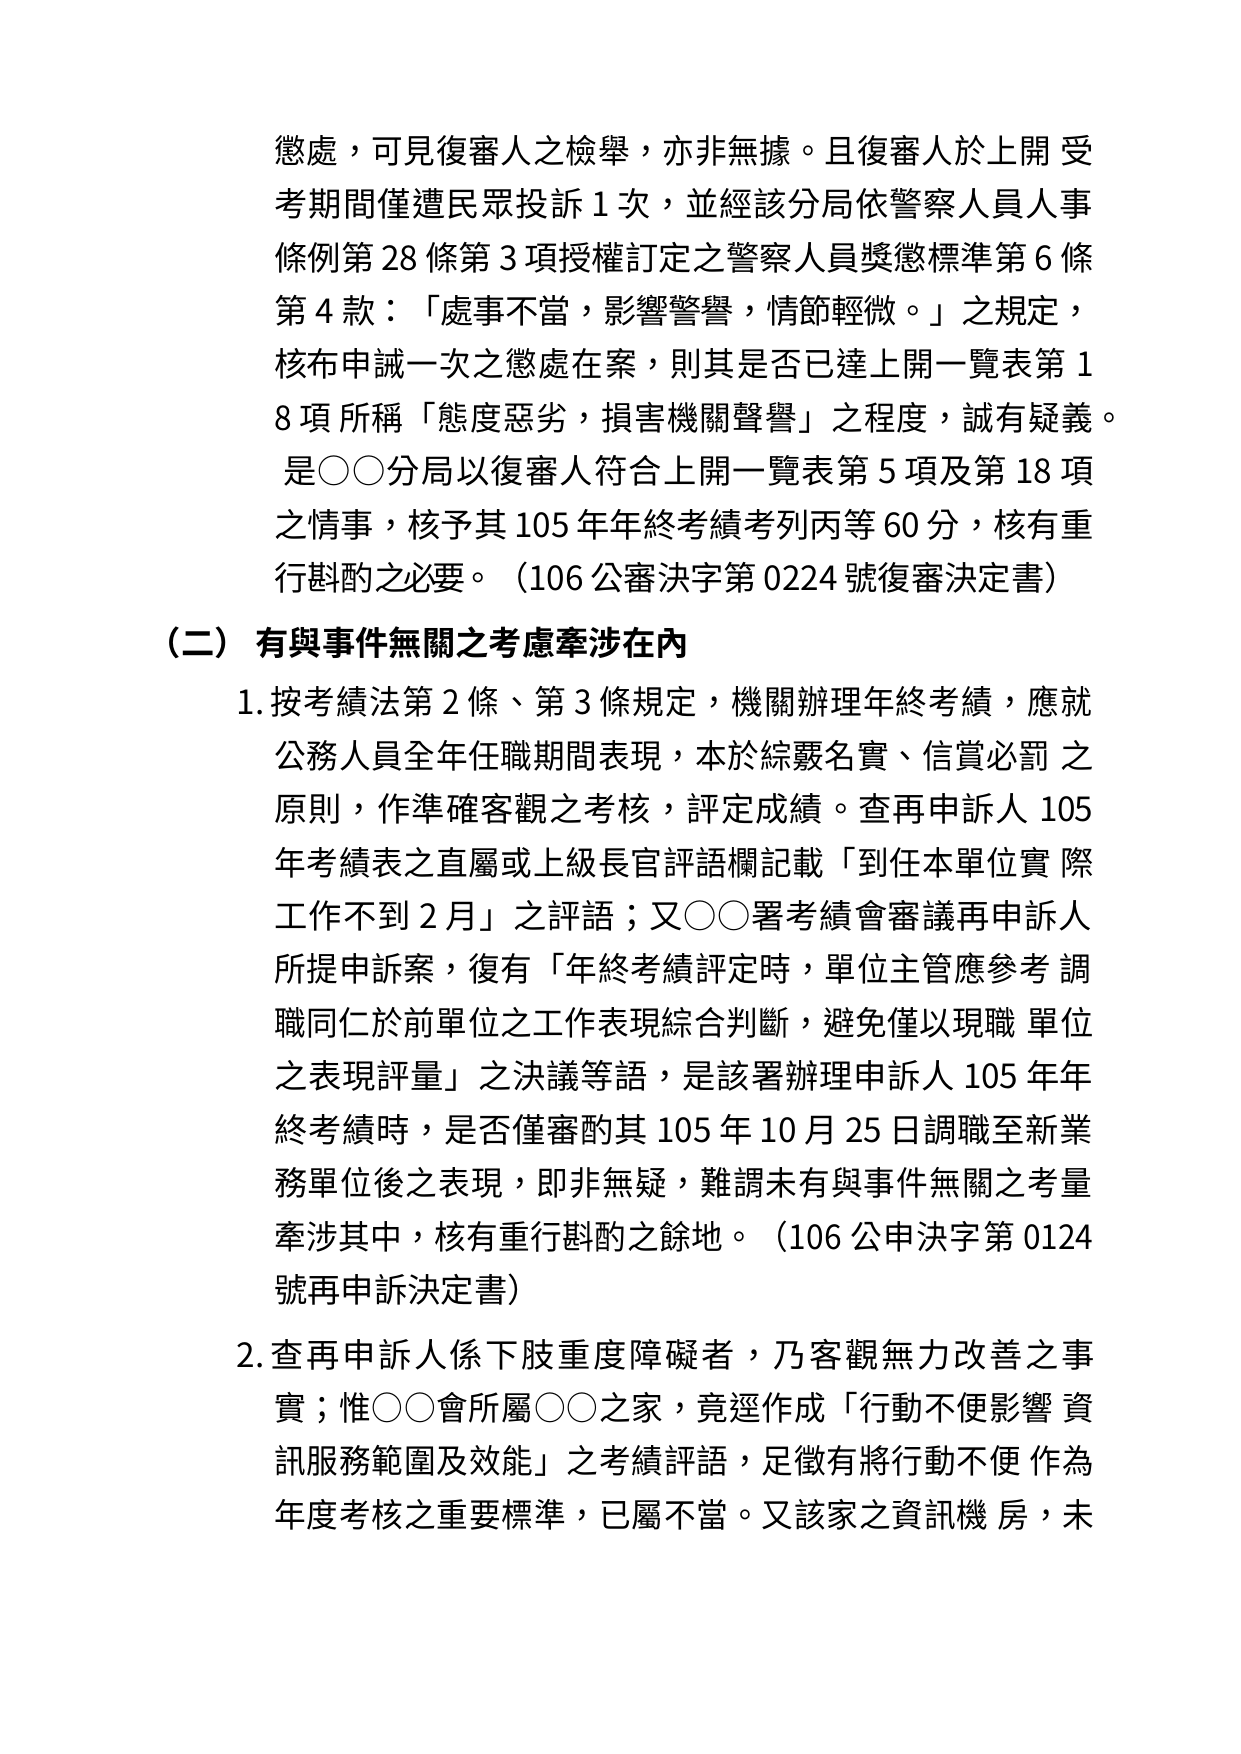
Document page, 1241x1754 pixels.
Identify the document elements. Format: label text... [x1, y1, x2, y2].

list 查再申訴人係下肢重度障礙者，乃客觀無力改善之事實；惟○○會所屬○○之家，竟逕作成「行動不便影響 資訊服務範圍及效能」之考績評語，足徵有將行動不便 作為年度考核之重要標準，已屬不當。又該家之資訊機 房，未 [236, 1328, 1094, 1537]
subtitle （二） 有與事件無關之考慮牽涉在內 [148, 617, 1140, 665]
text 懲處，可見復審人之檢舉，亦非無據。且復審人於上開 受考期間僅遭民眾投訴1次，並經該分局依警察人員人事條例第28條第3項授權訂定之警察人員獎懲標準第6條第4 款：「處事不當，影響警譽，情節輕微。」之規定，核布申誡一次之懲處在案，則其是否已達上開一覽表第18項 所稱「態度惡劣，損害機關聲譽」之程度，誠有疑義。 是○○分局以復審人符合上開一覽表第5項及第18項之情事，核予其105年年終考績考列丙等60分，核有重行斟酌之必要。（106公審決字第0224號復審決定書） [274, 124, 1093, 600]
list 按考績法第2條、第3條規定，機關辦理年終考績，應就 公務人員全年任職期間表現，本於綜覈名實、信賞必罰 之原則，作準確客觀之考核，評定成績。查再申訴人105 年考績表之直屬或上級長官評語欄記載「到任本單位實 際工作不到2月」之評語；又○○署考績會審議再申訴人所提申訴案，復有「年終考績評定時，單位主管應參考 調職同仁於前單位之工作表現綜合判斷，避免僅以現職 單位之表現評量」之決議等語，是該署辦理申訴人105年年終考績時，是否僅審酌其105年10月25日調職至新業務單位後之表現，即非無疑，難謂未有與事件無關之考量 牽涉其中，核有重行斟酌之餘地。（106公申決字第0124 號再申訴決定書） [236, 676, 1093, 1312]
